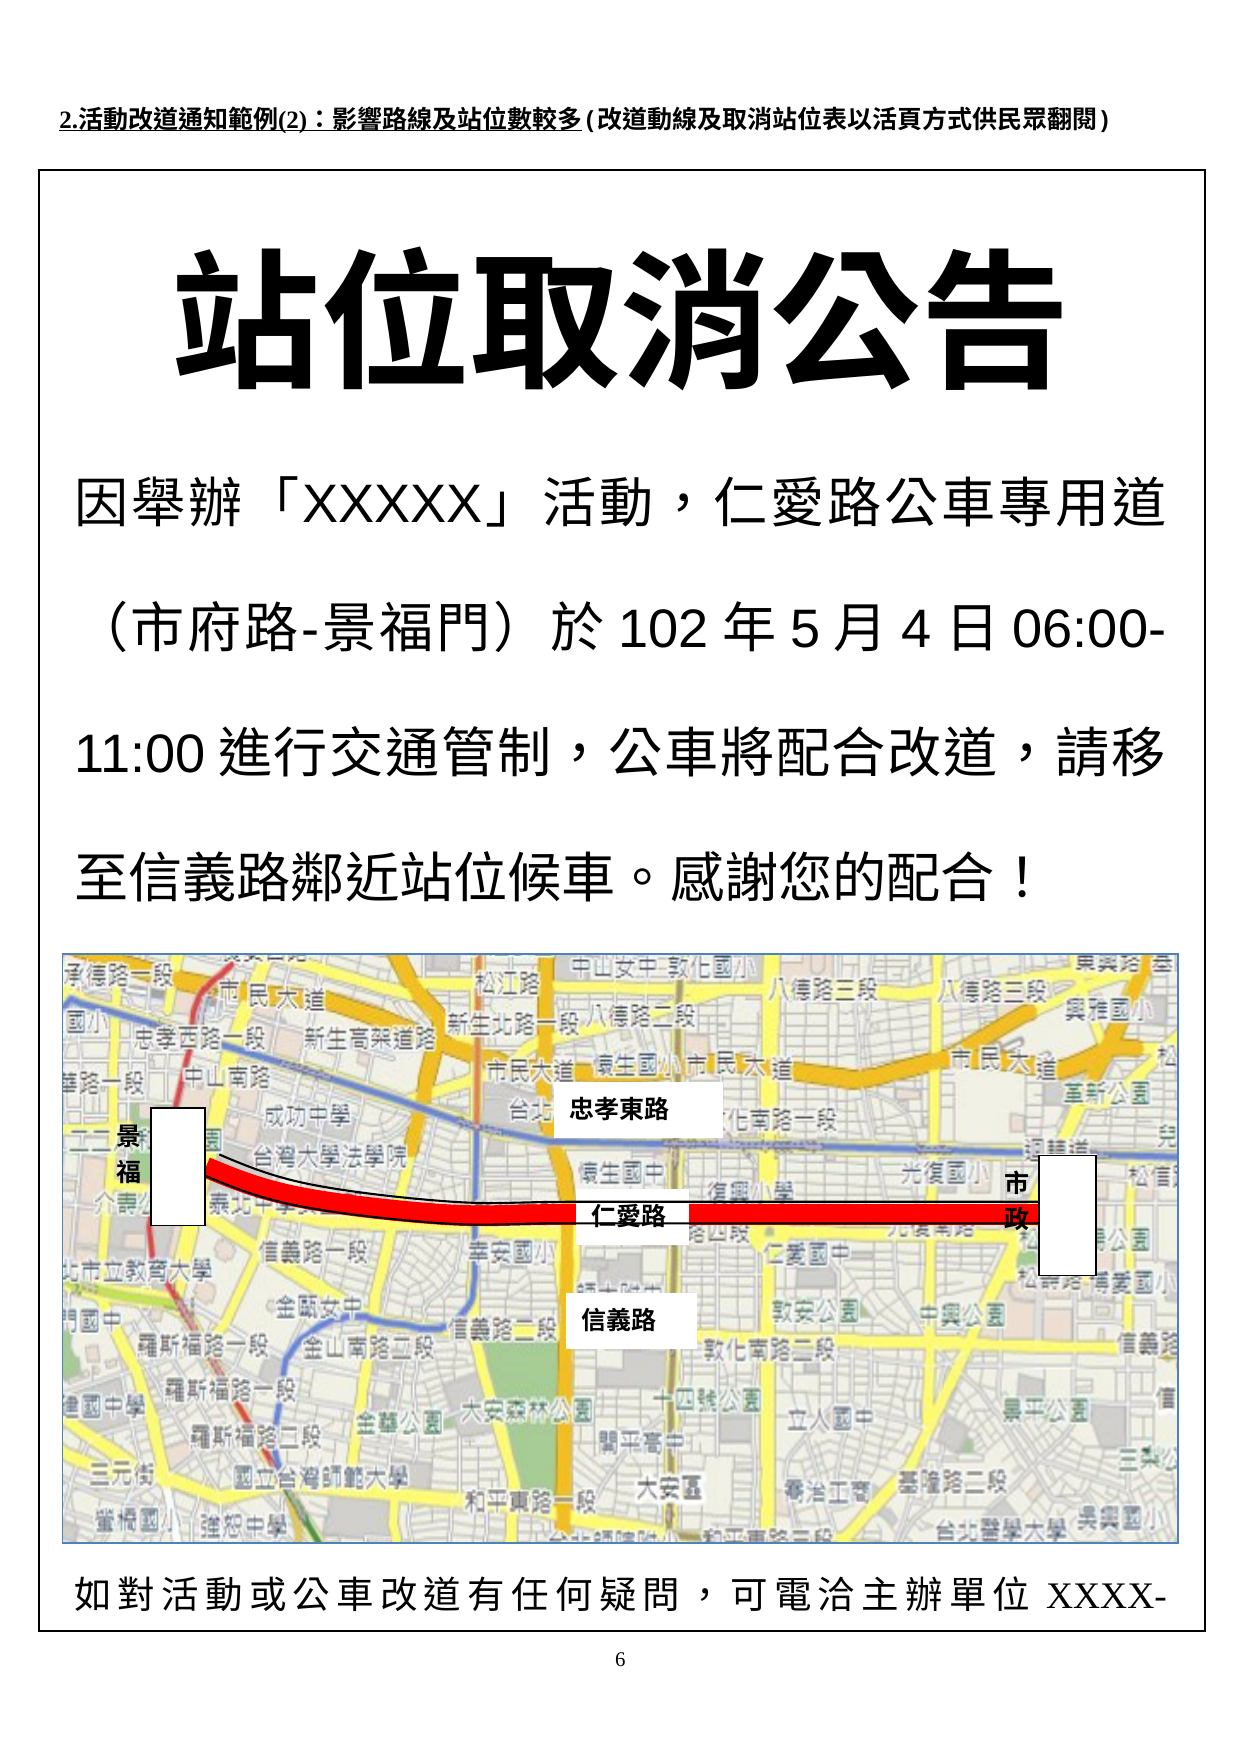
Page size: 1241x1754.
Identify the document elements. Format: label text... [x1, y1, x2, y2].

text 仁愛路 [591, 1203, 674, 1222]
text 如對活動或公車改道有任何疑問，可電洽主辦單位XXXX- [74, 1551, 1167, 1613]
text 景 [167, 1116, 189, 1152]
text 忠孝東路 [569, 1089, 708, 1126]
text 政 [1055, 1200, 1081, 1236]
text 府 [1055, 1236, 1081, 1267]
text 站位取消公告 [59, 176, 1181, 426]
text 因舉辦「XXXXX」活動，仁愛路公車專用道（市府路-景福門）於102年5月4日06:00-11:00進行交通管制，公車將配合改道，請移至信義路鄰近站位候車。感謝您的配合！ [74, 426, 1167, 926]
text 信義路 [581, 1301, 682, 1337]
text [591, 1225, 674, 1233]
text 2.活動改道通知範例(2)：影響路線及站位數較多(改道動線及取消站位表以活頁方式供民眾翻閱) [59, 76, 1181, 138]
text 福 [167, 1152, 189, 1188]
text 市 [1055, 1164, 1081, 1200]
text 門 [167, 1188, 189, 1217]
